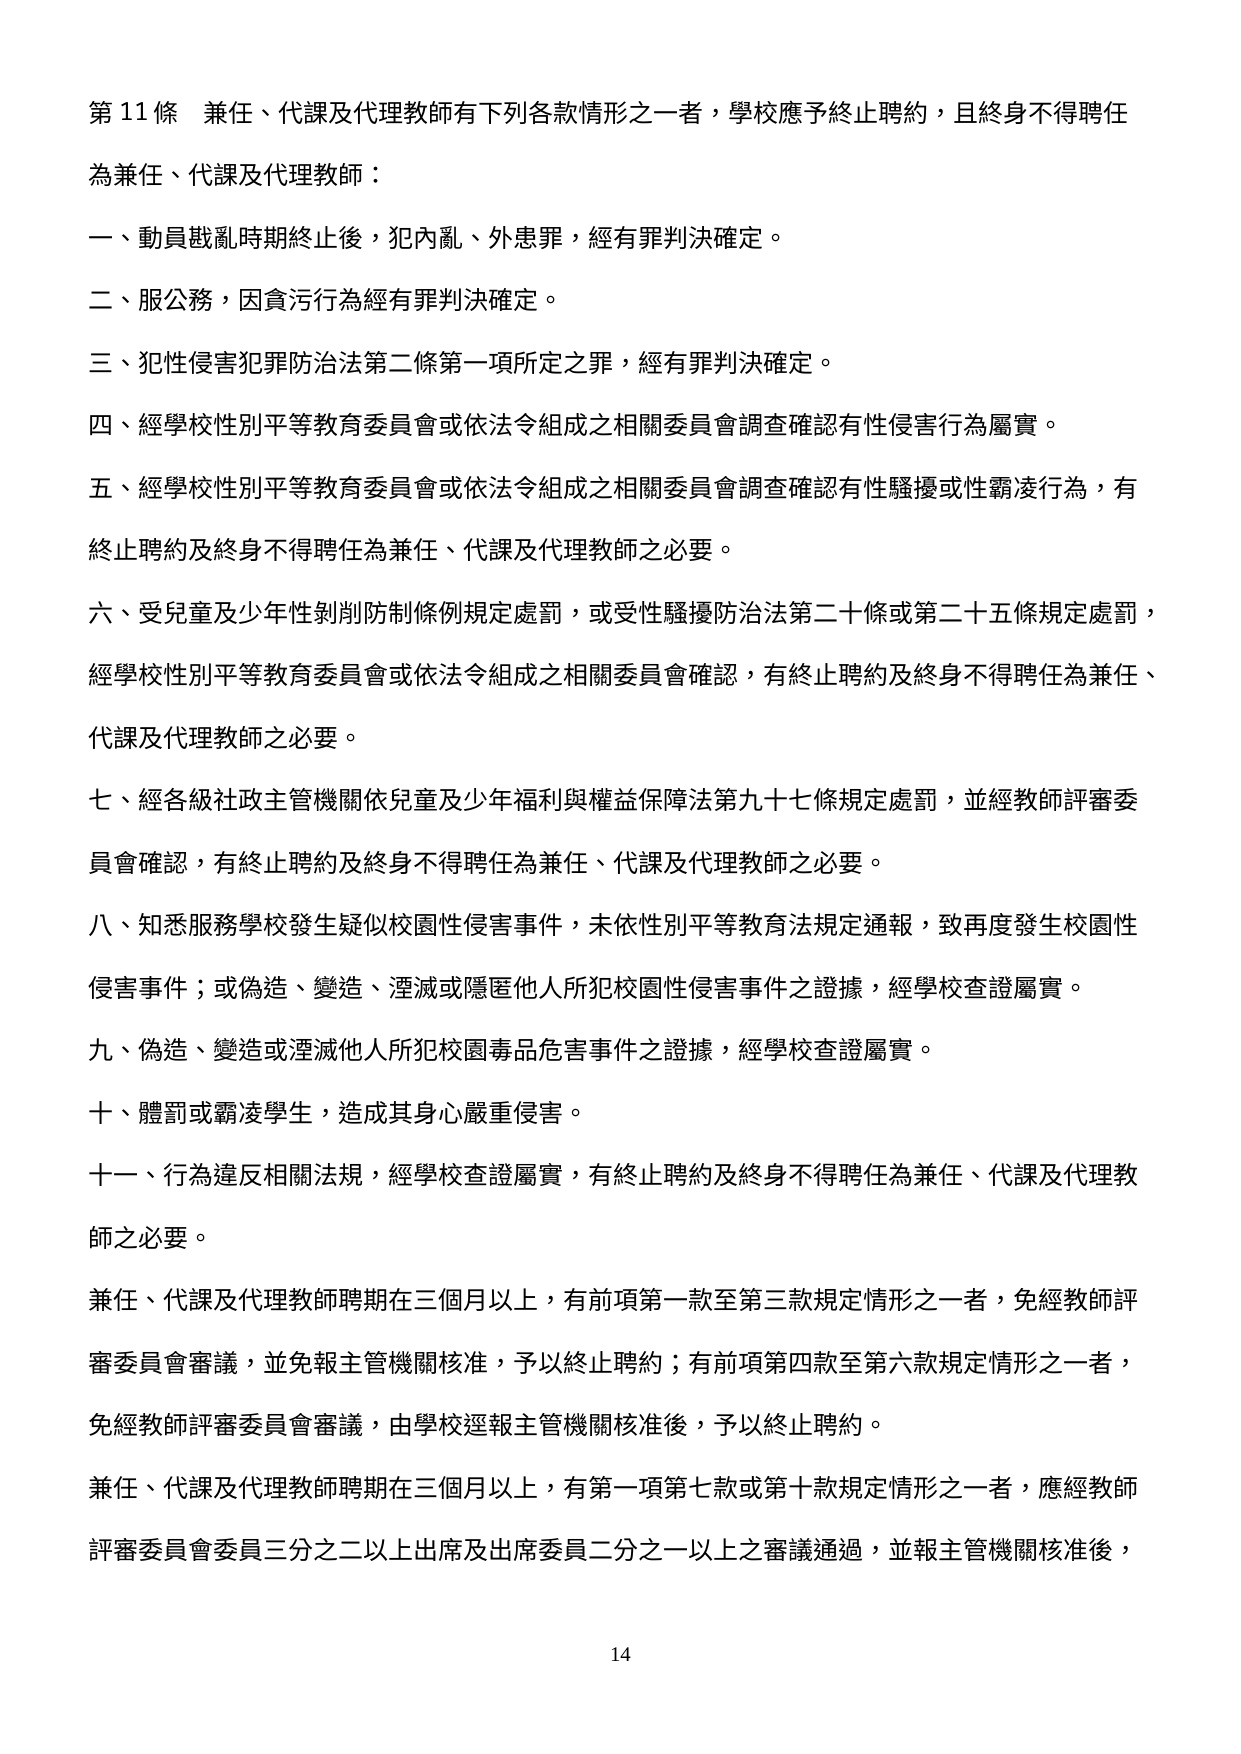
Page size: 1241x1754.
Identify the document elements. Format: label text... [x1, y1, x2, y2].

text 六、受兒童及少年性剝削防制條例規定處罰，或受性騷擾防治法第二十條或第二十五條規定處罰，經學校性別平等教育委員會或依法令組成之相關委員會確認，有終止聘約及終身不得聘任為兼任、代課及代理教師之必要。 [89, 569, 1152, 757]
text 第11條 兼任、代課及代理教師有下列各款情形之一者，學校應予終止聘約，且終身不得聘任為兼任、代課及代理教師： [89, 69, 1152, 194]
text 四、經學校性別平等教育委員會或依法令組成之相關委員會調查確認有性侵害行為屬實。 [89, 382, 1152, 444]
text 兼任、代課及代理教師聘期在三個月以上，有前項第一款至第三款規定情形之一者，免經教師評審委員會審議，並免報主管機關核准，予以終止聘約；有前項第四款至第六款規定情形之一者，免經教師評審委員會審議，由學校逕報主管機關核准後，予以終止聘約。 [89, 1257, 1152, 1444]
text 十、體罰或霸凌學生，造成其身心嚴重侵害。 [89, 1069, 1152, 1132]
text 一、動員戡亂時期終止後，犯內亂、外患罪，經有罪判決確定。 [89, 194, 1152, 257]
text 十一、行為違反相關法規，經學校查證屬實，有終止聘約及終身不得聘任為兼任、代課及代理教師之必要。 [89, 1132, 1152, 1257]
text 九、偽造、變造或湮滅他人所犯校園毒品危害事件之證據，經學校查證屬實。 [89, 1007, 1152, 1069]
text 五、經學校性別平等教育委員會或依法令組成之相關委員會調查確認有性騷擾或性霸凌行為，有終止聘約及終身不得聘任為兼任、代課及代理教師之必要。 [89, 444, 1152, 569]
text 三、犯性侵害犯罪防治法第二條第一項所定之罪，經有罪判決確定。 [89, 319, 1152, 382]
text 兼任、代課及代理教師聘期在三個月以上，有第一項第七款或第十款規定情形之一者，應經教師評審委員會委員三分之二以上出席及出席委員二分之一以上之審議通過，並報主管機關核准後， [89, 1444, 1152, 1569]
text 八、知悉服務學校發生疑似校園性侵害事件，未依性別平等教育法規定通報，致再度發生校園性侵害事件；或偽造、變造、湮滅或隱匿他人所犯校園性侵害事件之證據，經學校查證屬實。 [89, 882, 1152, 1007]
text 二、服公務，因貪污行為經有罪判決確定。 [89, 257, 1152, 319]
text 七、經各級社政主管機關依兒童及少年福利與權益保障法第九十七條規定處罰，並經教師評審委員會確認，有終止聘約及終身不得聘任為兼任、代課及代理教師之必要。 [89, 757, 1152, 882]
